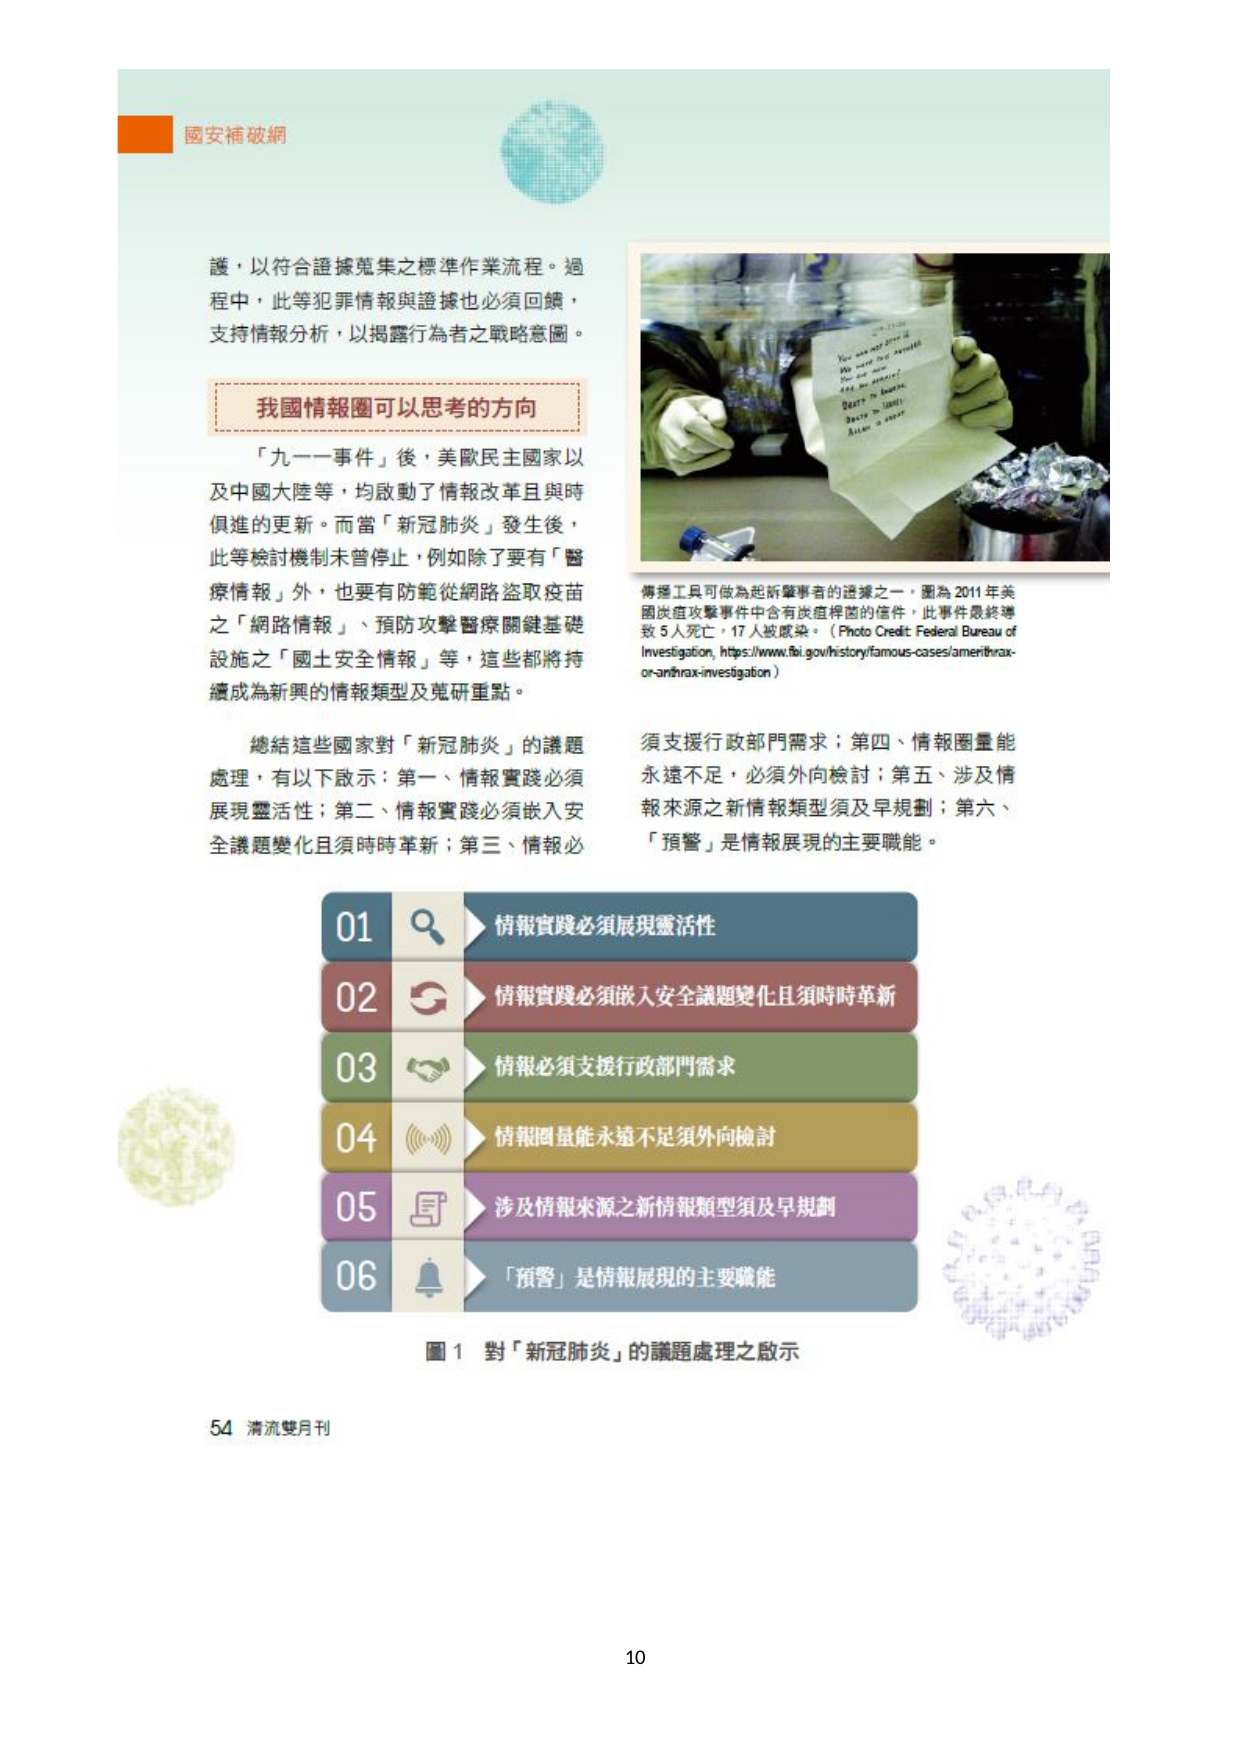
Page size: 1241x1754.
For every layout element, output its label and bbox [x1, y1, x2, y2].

picture [117, 69, 1110, 1475]
